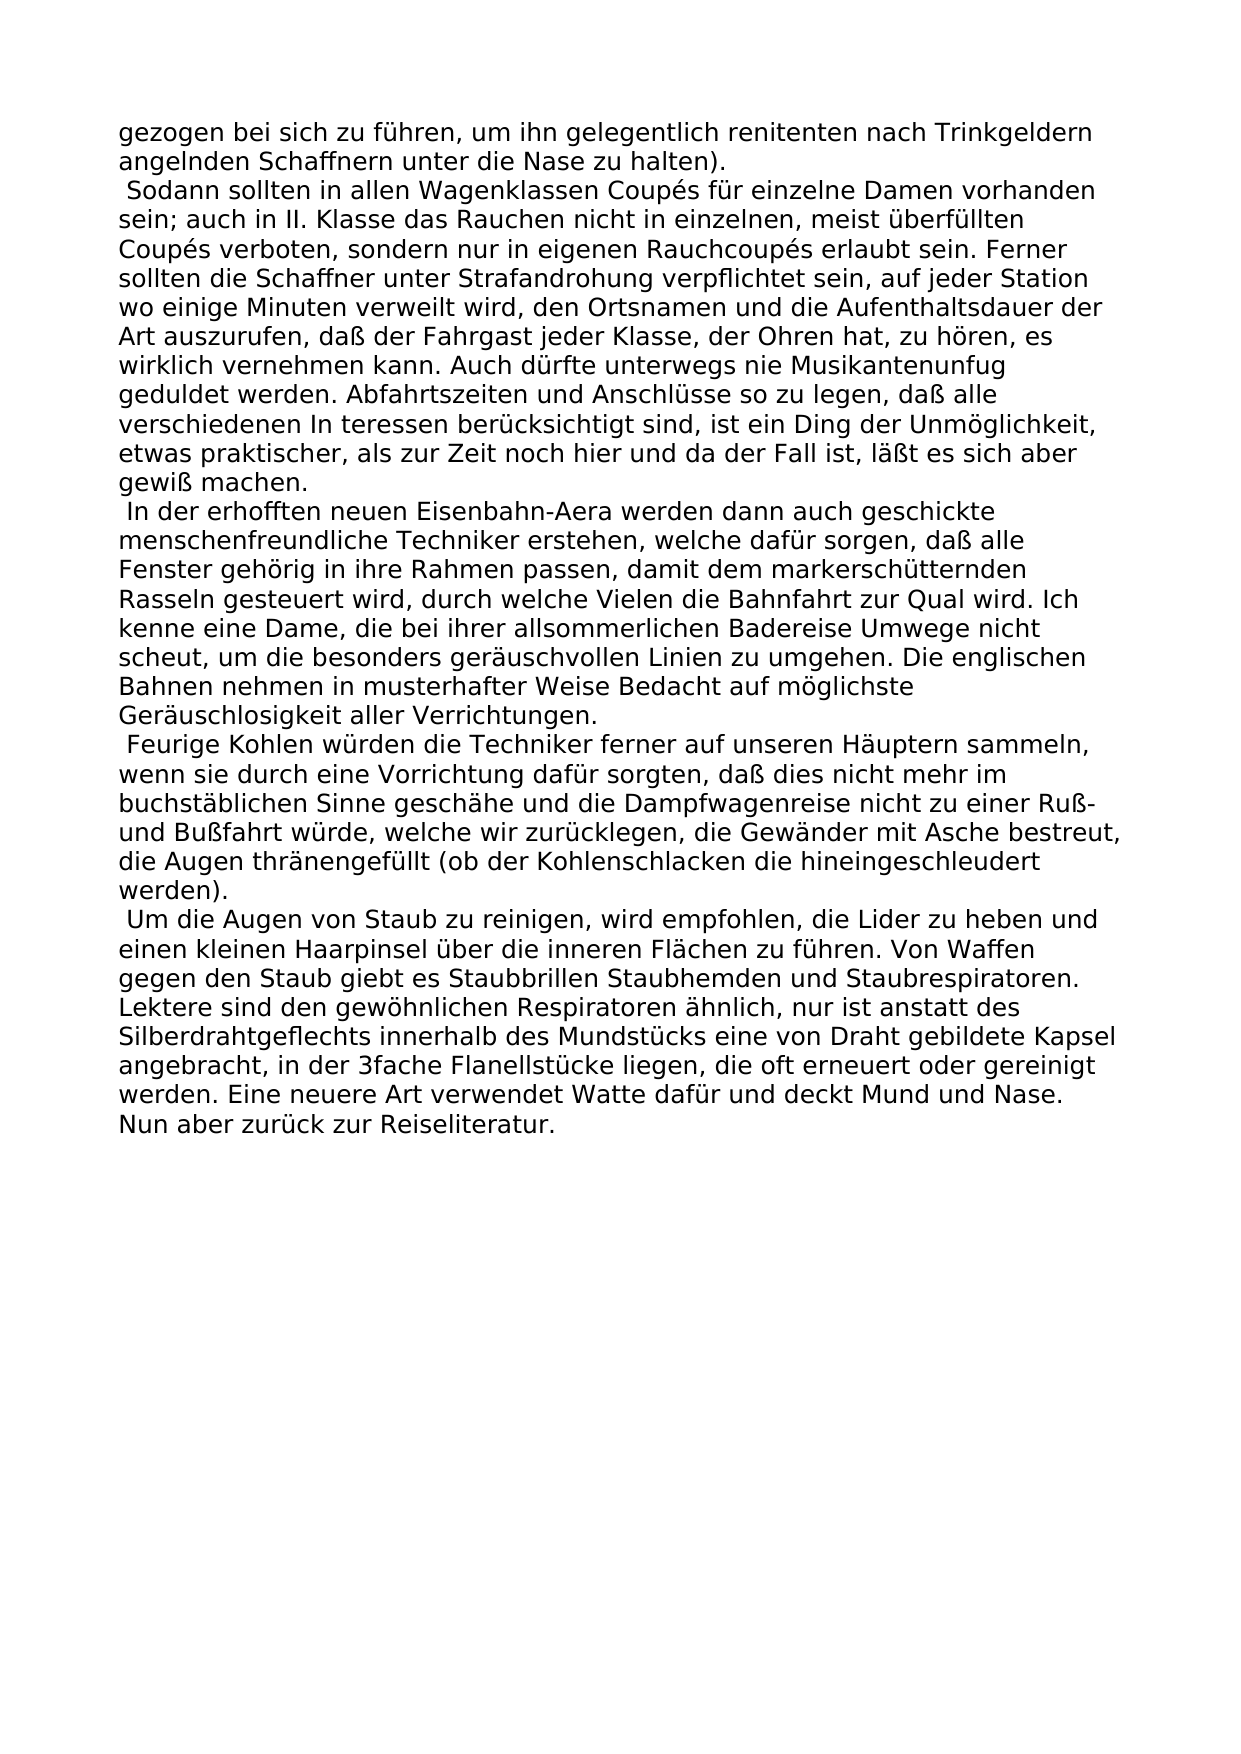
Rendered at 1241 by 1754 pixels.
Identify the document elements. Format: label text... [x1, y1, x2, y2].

text gezogen bei sich zu führen, um ihn gelegentlich renitenten nach Trinkgeldern angelnden Schaffnern unter die Nase zu halten). Sodann sollten in allen Wagenklassen Coupés für einzelne Damen vorhanden sein; auch in II. Klasse das Rauchen nicht in einzelnen, meist überfüllten Coupés verboten, sondern nur in eigenen Rauchcoupés erlaubt sein. Ferner sollten die Schaffner unter Strafandrohung verpflichtet sein, auf jeder Station wo einige Minuten verweilt wird, den Ortsnamen und die Aufenthaltsdauer der Art auszurufen, daß der Fahrgast jeder Klasse, der Ohren hat, zu hören, es wirklich vernehmen kann. Auch dürfte unterwegs nie Musikantenunfug geduldet werden. Abfahrtszeiten und Anschlüsse so zu legen, daß alle verschiedenen In teressen berücksichtigt sind, ist ein Ding der Unmöglichkeit, etwas praktischer, als zur Zeit noch hier und da der Fall ist, läßt es sich aber gewiß machen. In der erhofften neuen Eisenbahn-Aera werden dann auch geschickte menschenfreundliche Techniker erstehen, welche dafür sorgen, daß alle Fenster gehörig in ihre Rahmen passen, damit dem markerschütternden Rasseln gesteuert wird, durch welche Vielen die Bahnfahrt zur Qual wird. Ich kenne eine Dame, die bei ihrer allsommerlichen Badereise Umwege nicht scheut, um die besonders geräuschvollen Linien zu umgehen. Die englischen Bahnen nehmen in musterhafter Weise Bedacht auf möglichste Geräuschlosigkeit aller Verrichtungen. Feurige Kohlen würden die Techniker ferner auf unseren Häuptern sammeln, wenn sie durch eine Vorrichtung dafür sorgten, daß dies nicht mehr im buchstäblichen Sinne geschähe und die Dampfwagenreise nicht zu einer Ruß- und Bußfahrt würde, welche wir zurücklegen, die Gewänder mit Asche bestreut, die Augen thränengefüllt (ob der Kohlenschlacken die hineingeschleudert werden). Um die Augen von Staub zu reinigen, wird empfohlen, die Lider zu heben und einen kleinen Haarpinsel über die inneren Flächen zu führen. Von Waffen gegen den Staub giebt es Staubbrillen Staubhemden und Staubrespiratoren. Lektere sind den gewöhnlichen Respiratoren ähnlich, nur ist anstatt des Silberdrahtgeflechts innerhalb des Mundstücks eine von Draht gebildete Kapsel angebracht, in der 3fache Flanellstücke liegen, die oft erneuert oder gereinigt werden. Eine neuere Art verwendet Watte dafür und deckt Mund und Nase. Nun aber zurück zur Reiseliteratur. [118, 118, 1122, 1139]
